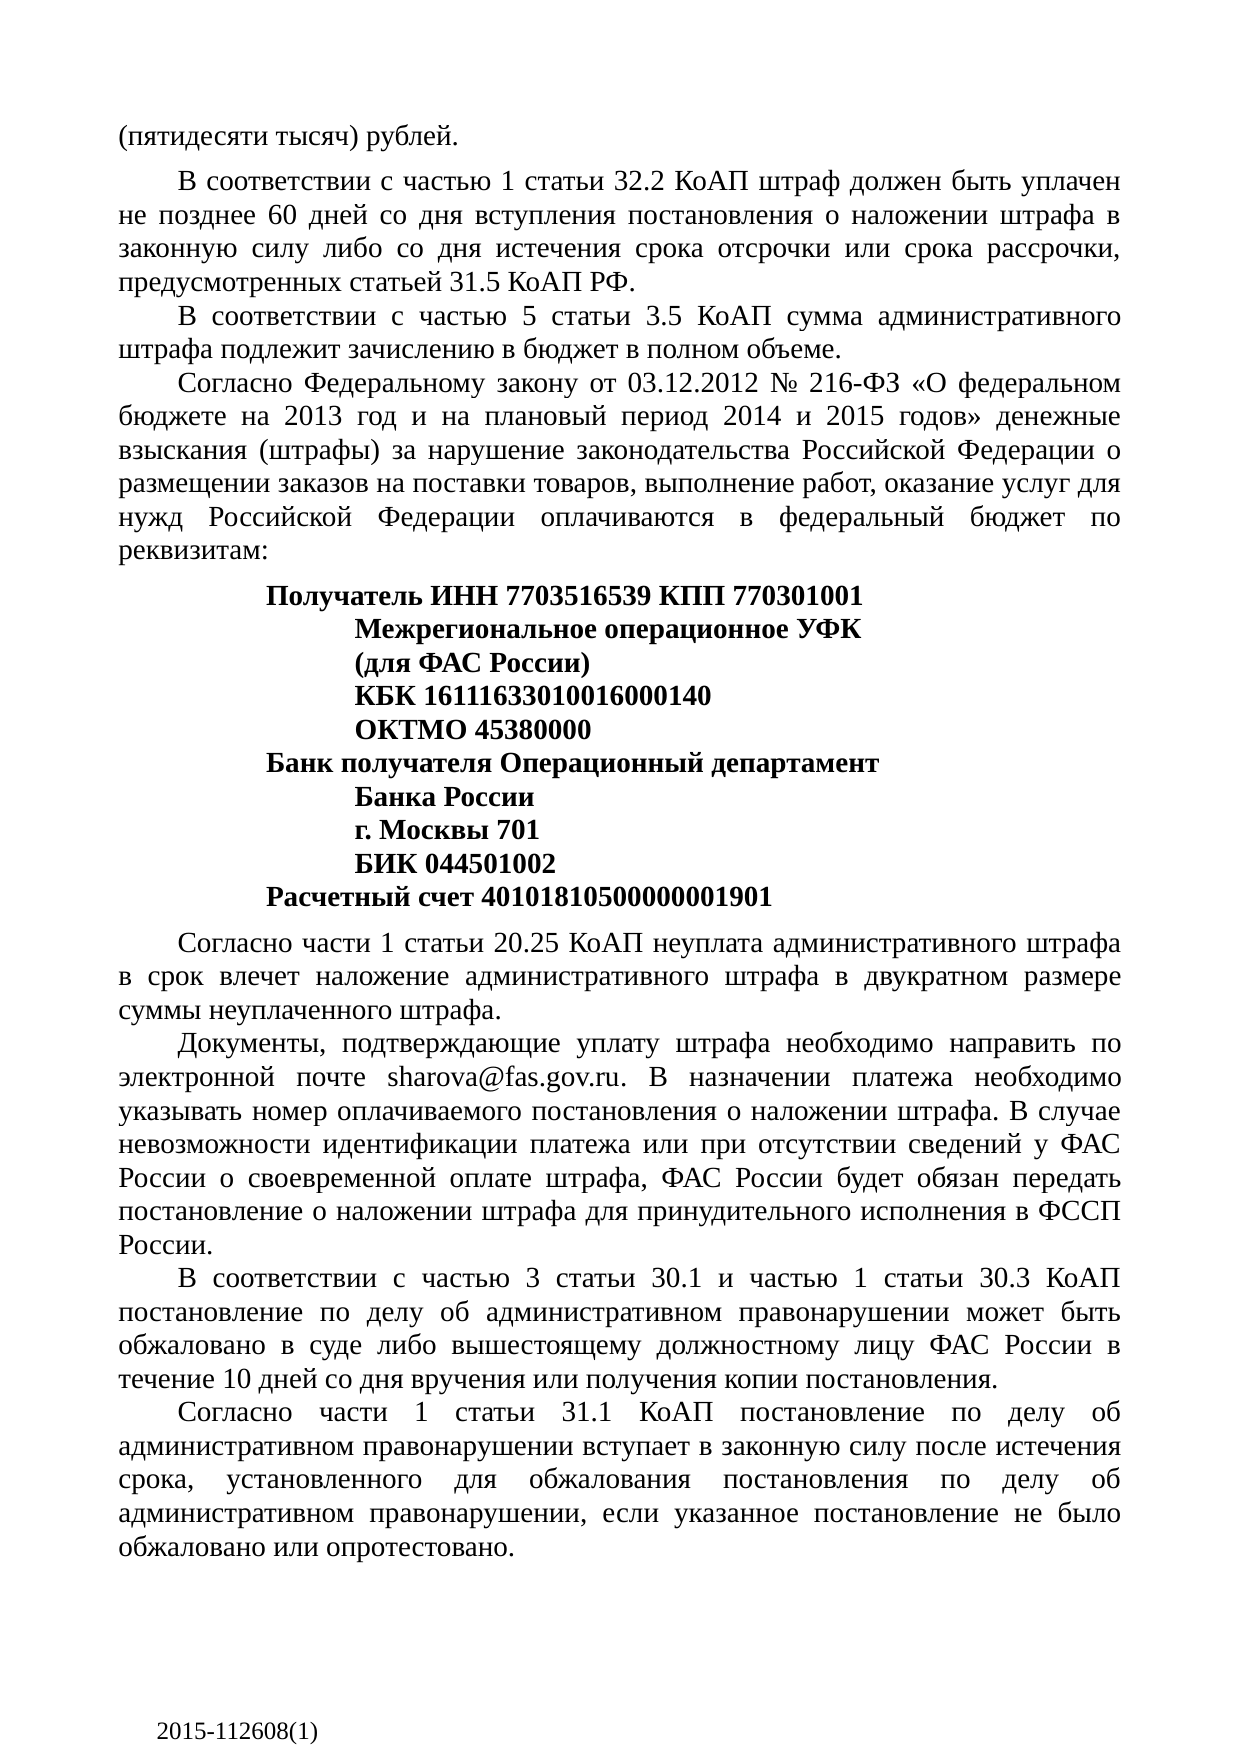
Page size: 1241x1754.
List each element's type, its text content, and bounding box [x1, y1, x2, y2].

text КБК 16111633010016000140 [118, 678, 1122, 712]
text Согласно части 1 статьи 20.25 КоАП неуплата административного штрафа в срок влечет наложение административного штрафа в двукратном размере суммы неуплаченного штрафа. [118, 925, 1122, 1026]
text В соответствии с частью 1 статьи 32.2 КоАП штраф должен быть уплачен не позднее 60 дней со дня вступления постановления о наложении штрафа в законную силу либо со дня истечения срока отсрочки или срока рассрочки, предусмотренных статьей 31.5 КоАП РФ. [118, 163, 1122, 298]
text В соответствии с частью 5 статьи 3.5 КоАП сумма административного штрафа подлежит зачислению в бюджет в полном объеме. [118, 298, 1122, 365]
text Документы, подтверждающие уплату штрафа необходимо направить по электронной почте sharova@fas.gov.ru. В назначении платежа необходимо указывать номер оплачиваемого постановления о наложении штрафа. В случае невозможности идентификации платежа или при отсутствии сведений у ФАС России о своевременной оплате штрафа, ФАС России будет обязан передать постановление о наложении штрафа для принудительного исполнения в ФССП России. [118, 1026, 1122, 1260]
text г. Москвы 701 [118, 812, 1122, 846]
text Банка России [118, 779, 1122, 812]
text Получатель ИНН 7703516539 КПП 770301001 [118, 578, 1122, 611]
text Согласно Федеральному закону от 03.12.2012 № 216-ФЗ «О федеральном бюджете на 2013 год и на плановый период 2014 и 2015 годов» денежные взыскания (штрафы) за нарушение законодательства Российской Федерации о размещении заказов на поставки товаров, выполнение работ, оказание услуг для нужд Российской Федерации оплачиваются в федеральный бюджет по реквизитам: [118, 365, 1122, 566]
list (пятидесяти тысяч) рублей. [118, 118, 1122, 152]
text Согласно части 1 статьи 31.1 КоАП постановление по делу об административном правонарушении вступает в законную силу после истечения срока, установленного для обжалования постановления по делу об административном правонарушении, если указанное постановление не было обжаловано или опротестовано. [118, 1394, 1122, 1562]
text БИК 044501002 [118, 846, 1122, 879]
text Межрегиональное операционное УФК [118, 611, 1122, 645]
text Банк получателя Операционный департамент [118, 745, 1122, 779]
text ОКТМО 45380000 [118, 712, 1122, 745]
text В соответствии с частью 3 статьи 30.1 и частью 1 статьи 30.3 КоАП постановление по делу об административном правонарушении может быть обжаловано в суде либо вышестоящему должностному лицу ФАС России в течение 10 дней со дня вручения или получения копии постановления. [118, 1260, 1122, 1394]
text (для ФАС России) [118, 645, 1122, 678]
text Расчетный счет 40101810500000001901 [118, 879, 1122, 913]
